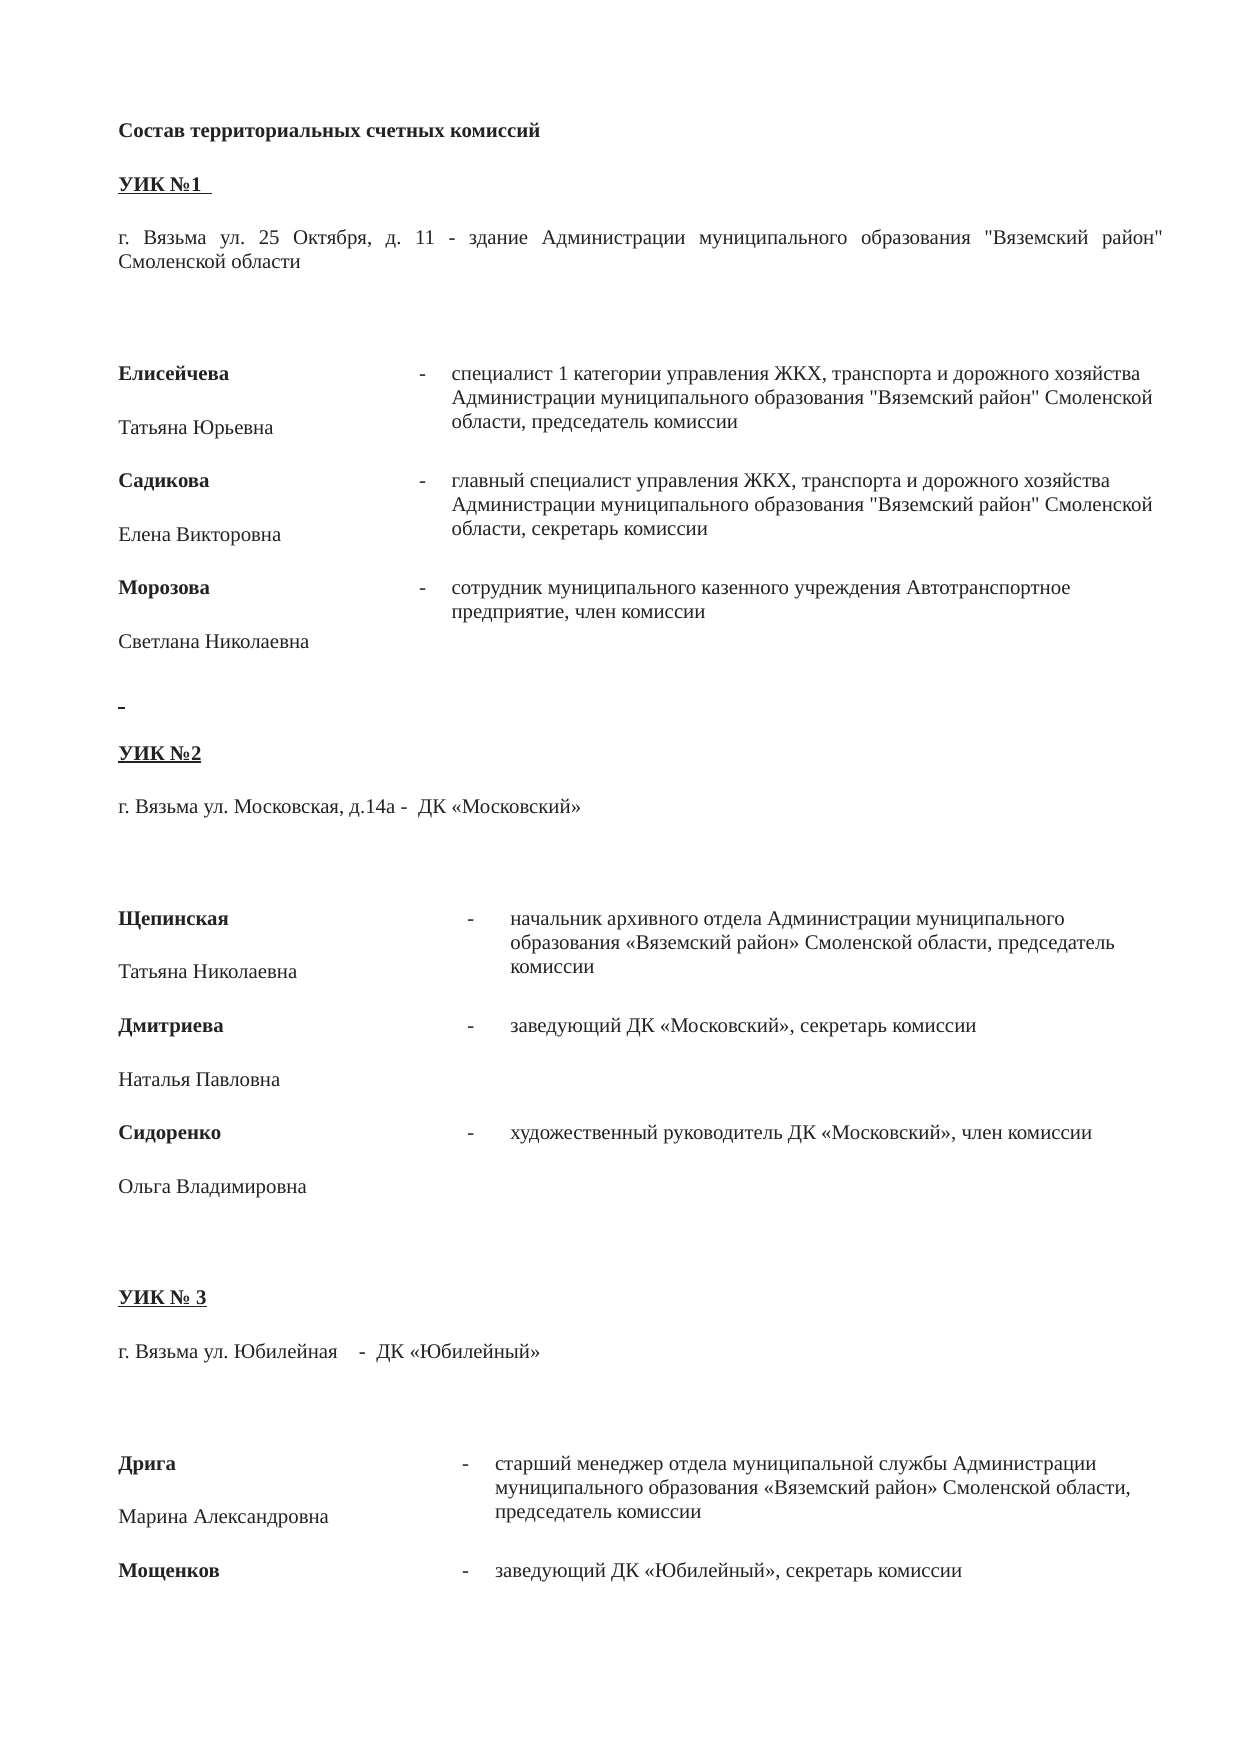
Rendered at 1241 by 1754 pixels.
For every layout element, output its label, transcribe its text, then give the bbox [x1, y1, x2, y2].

table_cell Дмитриева Наталья Павловна [118, 1013, 467, 1120]
table_header старший менеджер отдела муниципальной службы Администрации муниципального образования «Вяземский район» Смоленской области, председатель комиссии [495, 1451, 1145, 1558]
table_cell Морозова Светлана Николаевна [118, 575, 419, 682]
table_header - [462, 1451, 495, 1558]
table_header специалист 1 категории управления ЖКХ, транспорта и дорожного хозяйства Администрации муниципального образования "Вяземский район" Смоленской области, председатель комиссии [451, 361, 1165, 468]
table_cell заведующий ДК «Московский», секретарь комиссии [510, 1013, 1165, 1120]
table_cell Садикова Елена Викторовна [118, 468, 419, 575]
table_header Щепинская Татьяна Николаевна [118, 906, 467, 1013]
table_header - [467, 906, 510, 1013]
table_cell - [419, 468, 451, 575]
table_cell сотрудник муниципального казенного учреждения Автотранспортное предприятие, член комиссии [451, 575, 1165, 682]
table_header Елисейчева Татьяна Юрьевна [118, 361, 419, 468]
table_cell главный специалист управления ЖКХ, транспорта и дорожного хозяйства Администрации муниципального образования "Вяземский район" Смоленской области, секретарь комиссии [451, 468, 1165, 575]
table_cell - [467, 1120, 510, 1227]
table_cell художественный руководитель ДК «Московский», член комиссии [510, 1120, 1165, 1227]
table_cell - [419, 575, 451, 682]
table_cell - [462, 1558, 495, 1611]
table_header - [419, 361, 451, 468]
table_cell Состав территориальных счетных комиссий УИК №1 г. Вязьма ул. 25 Октября, д. 11 - здание Администрации муниципального образования "Вяземский район" Смоленской области [118, 118, 1165, 361]
table_cell Мощенков [118, 1558, 462, 1611]
table_cell УИК №2 г. Вязьма ул. Московская, д.14а - ДК «Московский» [118, 682, 1165, 906]
table_header Дрига Марина Александровна [118, 1451, 462, 1558]
table_cell Сидоренко Ольга Владимировна [118, 1120, 467, 1227]
table_header начальник архивного отдела Администрации муниципального образования «Вяземский район» Смоленской области, председатель комиссии [510, 906, 1165, 1013]
table_cell - [467, 1013, 510, 1120]
table_cell заведующий ДК «Юбилейный», секретарь комиссии [495, 1558, 1145, 1611]
table_cell УИК № 3 г. Вязьма ул. Юбилейная - ДК «Юбилейный» [118, 1227, 1165, 1611]
